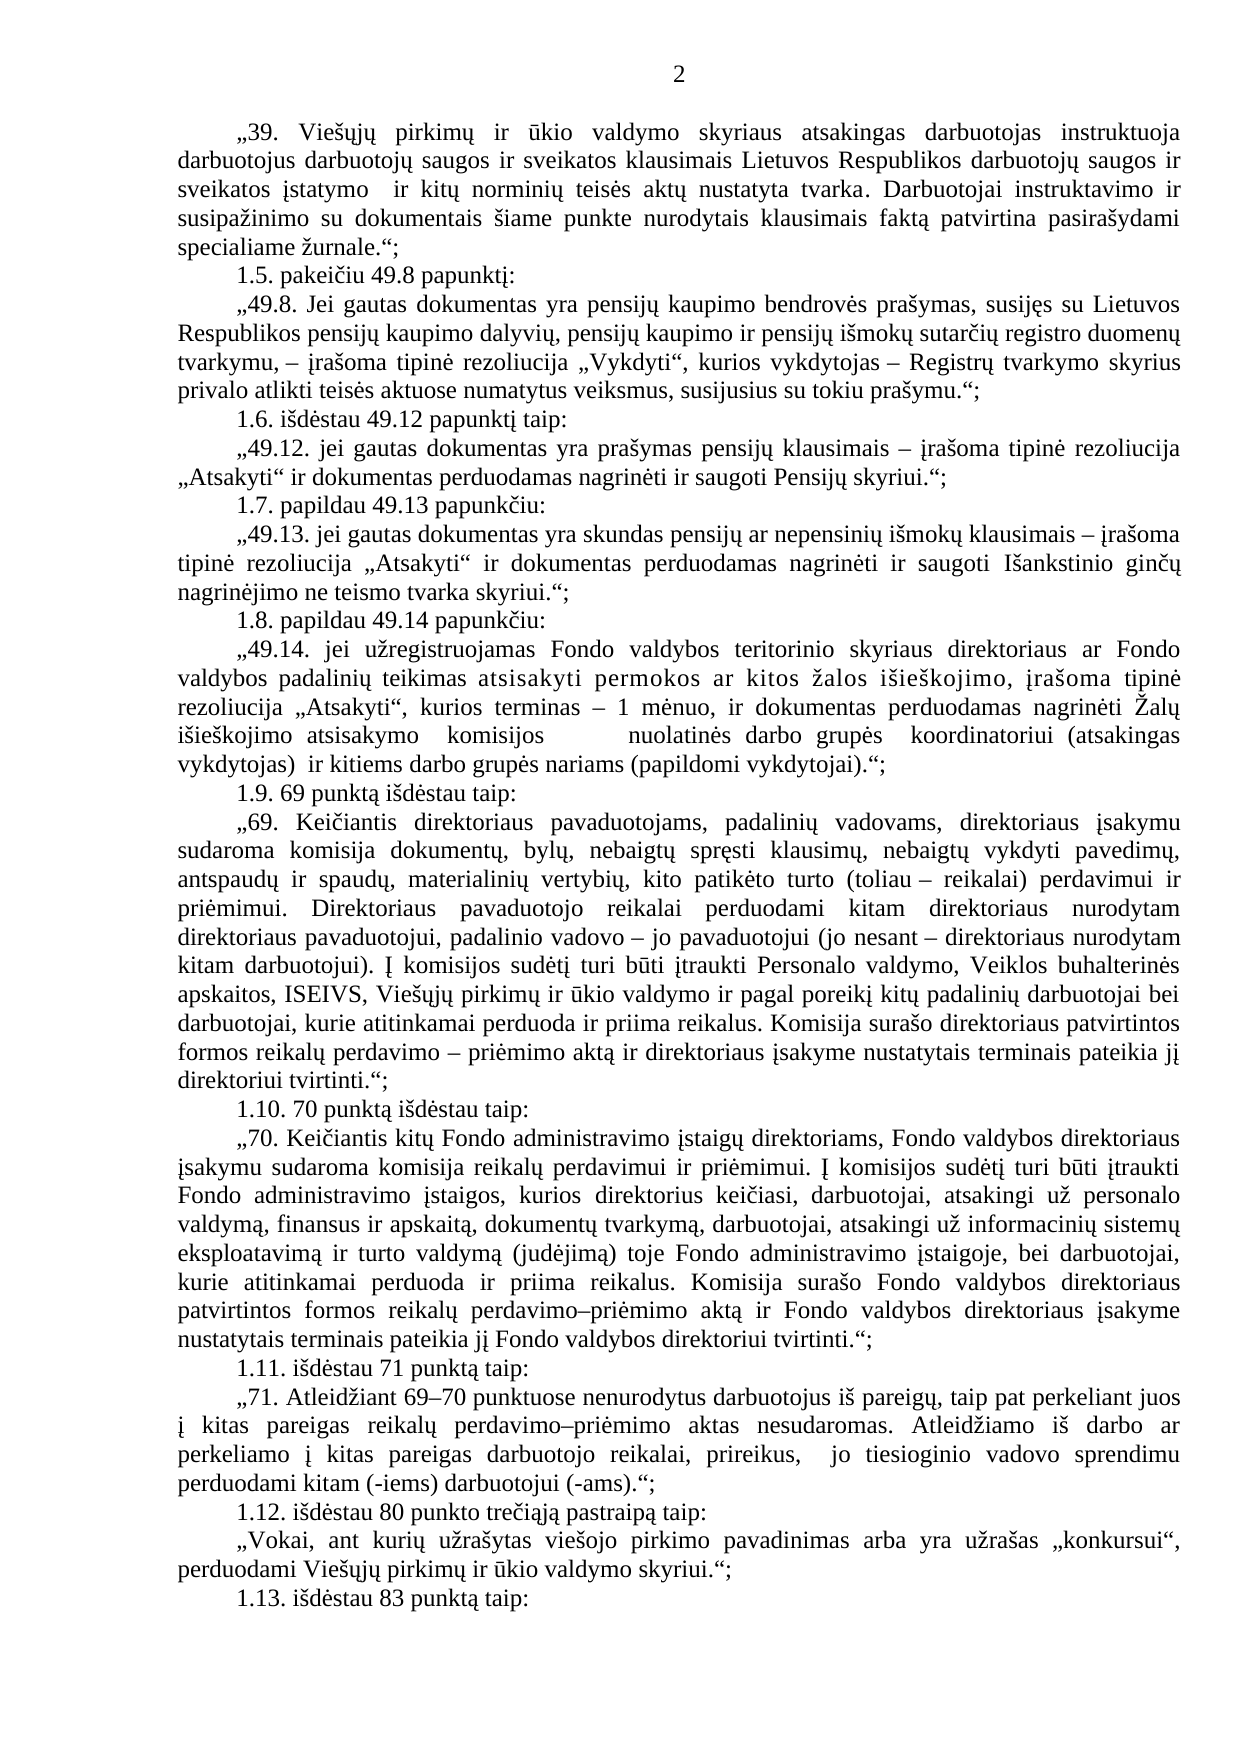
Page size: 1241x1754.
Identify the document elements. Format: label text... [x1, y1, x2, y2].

text 1.9. 69 punktą išdėstau taip: [177, 778, 1181, 807]
text „39. Viešųjų pirkimų ir ūkio valdymo skyriaus atsakingas darbuotojas instruktuoja darbuotojus darbuotojų saugos ir sveikatos klausimais Lietuvos Respublikos darbuotojų saugos ir sveikatos įstatymo ir kitų norminių teisės aktų nustatyta tvarka. Darbuotojai instruktavimo ir susipažinimo su dokumentais šiame punkte nurodytais klausimais faktą patvirtina pasirašydami specialiame žurnale.“; [177, 117, 1181, 260]
text „49.12. jei gautas dokumentas yra prašymas pensijų klausimais – įrašoma tipinė rezoliucija „Atsakyti“ ir dokumentas perduodamas nagrinėti ir saugoti Pensijų skyriui.“; [177, 433, 1181, 490]
text 1.13. išdėstau 83 punktą taip: [177, 1583, 1181, 1612]
text 1.12. išdėstau 80 punkto trečiąją pastraipą taip: [177, 1497, 1181, 1525]
text „49.14. jei užregistruojamas Fondo valdybos teritorinio skyriaus direktoriaus ar Fondo valdybos padalinių teikimas atsisakyti permokos ar kitos žalos išieškojimo, įrašoma tipinė rezoliucija „Atsakyti“, kurios terminas – 1 mėnuo, ir dokumentas perduodamas nagrinėti Žalų išieškojimo atsisakymo komisijos nuolatinės darbo grupės koordinatoriui (atsakingas vykdytojas) ir kitiems darbo grupės nariams (papildomi vykdytojai).“; [177, 634, 1181, 778]
text „Vokai, ant kurių užrašytas viešojo pirkimo pavadinimas arba yra užrašas „konkursui“, perduodami Viešųjų pirkimų ir ūkio valdymo skyriui.“; [177, 1525, 1181, 1583]
text „49.8. Jei gautas dokumentas yra pensijų kaupimo bendrovės prašymas, susijęs su Lietuvos Respublikos pensijų kaupimo dalyvių, pensijų kaupimo ir pensijų išmokų sutarčių registro duomenų tvarkymu, – įrašoma tipinė rezoliucija „Vykdyti“, kurios vykdytojas – Registrų tvarkymo skyrius privalo atlikti teisės aktuose numatytus veiksmus, susijusius su tokiu prašymu.“; [177, 289, 1181, 404]
text 1.10. 70 punktą išdėstau taip: [177, 1094, 1181, 1123]
text 1.5. pakeičiu 49.8 papunktį: [177, 260, 1181, 289]
text „70. Keičiantis kitų Fondo administravimo įstaigų direktoriams, Fondo valdybos direktoriaus įsakymu sudaroma komisija reikalų perdavimui ir priėmimui. Į komisijos sudėtį turi būti įtraukti Fondo administravimo įstaigos, kurios direktorius keičiasi, darbuotojai, atsakingi už personalo valdymą, finansus ir apskaitą, dokumentų tvarkymą, darbuotojai, atsakingi už informacinių sistemų eksploatavimą ir turto valdymą (judėjimą) toje Fondo administravimo įstaigoje, bei darbuotojai, kurie atitinkamai perduoda ir priima reikalus. Komisija surašo Fondo valdybos direktoriaus patvirtintos formos reikalų perdavimo–priėmimo aktą ir Fondo valdybos direktoriaus įsakyme nustatytais terminais pateikia jį Fondo valdybos direktoriui tvirtinti.“; [177, 1123, 1181, 1353]
text 1.8. papildau 49.14 papunkčiu: [177, 605, 1181, 634]
text 1.6. išdėstau 49.12 papunktį taip: [177, 404, 1181, 433]
text 1.7. papildau 49.13 papunkčiu: [177, 490, 1181, 519]
text „49.13. jei gautas dokumentas yra skundas pensijų ar nepensinių išmokų klausimais – įrašoma tipinė rezoliucija „Atsakyti“ ir dokumentas perduodamas nagrinėti ir saugoti Išankstinio ginčų nagrinėjimo ne teismo tvarka skyriui.“; [177, 519, 1181, 605]
text „69. Keičiantis direktoriaus pavaduotojams, padalinių vadovams, direktoriaus įsakymu sudaroma komisija dokumentų, bylų, nebaigtų spręsti klausimų, nebaigtų vykdyti pavedimų, antspaudų ir spaudų, materialinių vertybių, kito patikėto turto (toliau – reikalai) perdavimui ir priėmimui. Direktoriaus pavaduotojo reikalai perduodami kitam direktoriaus nurodytam direktoriaus pavaduotojui, padalinio vadovo – jo pavaduotojui (jo nesant – direktoriaus nurodytam kitam darbuotojui). Į komisijos sudėtį turi būti įtraukti Personalo valdymo, Veiklos buhalterinės apskaitos, ISEIVS, Viešųjų pirkimų ir ūkio valdymo ir pagal poreikį kitų padalinių darbuotojai bei darbuotojai, kurie atitinkamai perduoda ir priima reikalus. Komisija surašo direktoriaus patvirtintos formos reikalų perdavimo – priėmimo aktą ir direktoriaus įsakyme nustatytais terminais pateikia jį direktoriui tvirtinti.“; [177, 807, 1181, 1094]
text „71. Atleidžiant 69–70 punktuose nenurodytus darbuotojus iš pareigų, taip pat perkeliant juos į kitas pareigas reikalų perdavimo–priėmimo aktas nesudaromas. Atleidžiamo iš darbo ar perkeliamo į kitas pareigas darbuotojo reikalai, prireikus, jo tiesioginio vadovo sprendimu perduodami kitam (-iems) darbuotojui (-ams).“; [177, 1382, 1181, 1497]
text 1.11. išdėstau 71 punktą taip: [177, 1353, 1181, 1382]
